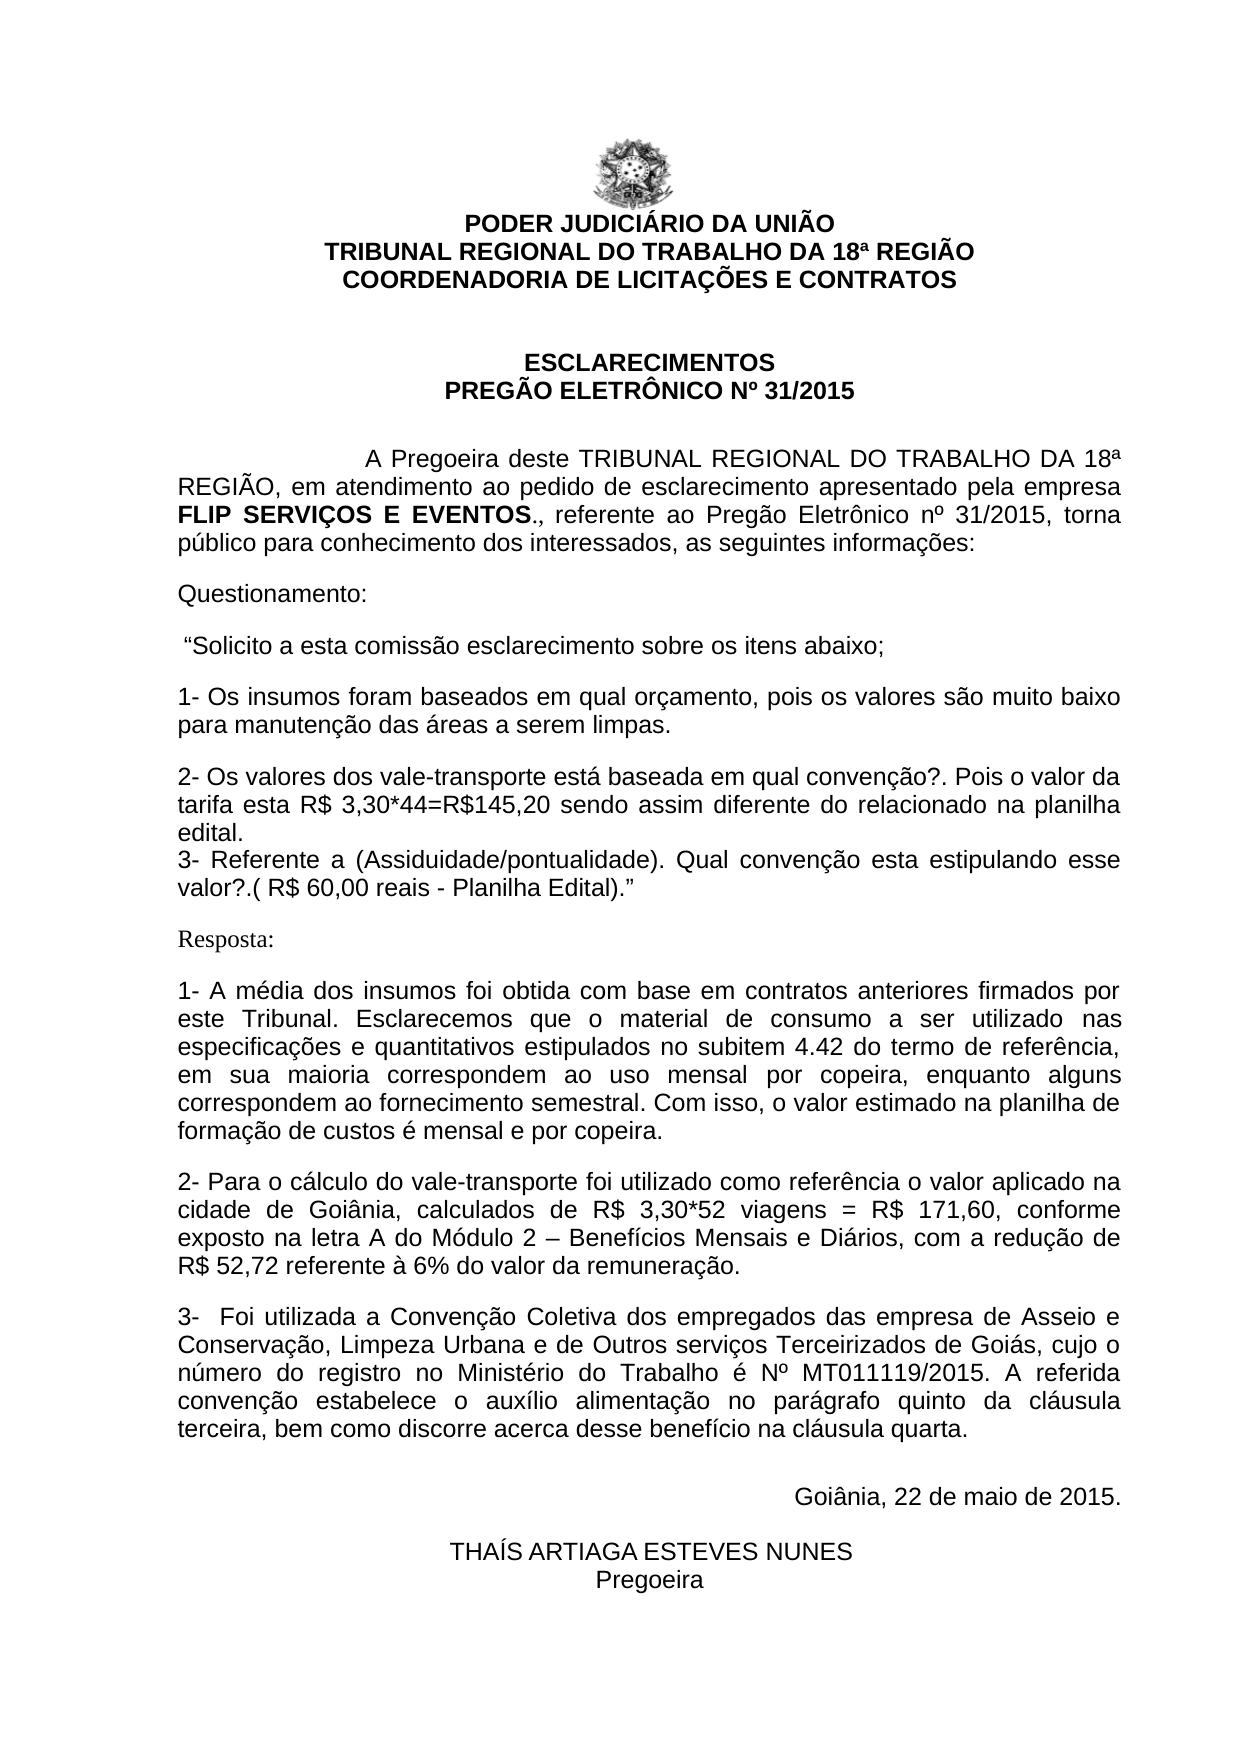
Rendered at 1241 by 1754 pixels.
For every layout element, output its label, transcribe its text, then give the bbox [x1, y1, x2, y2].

text 2- Para o cálculo do vale-transporte foi utilizado como referência o valor aplicado na cidade de Goiânia, calculados de R$ 3,30*52 viagens = R$ 171,60, conforme exposto na letra A do Módulo 2 – Benefícios Mensais e Diários, com a redução de R$ 52,72 referente à 6% do valor da remuneração. [177, 1168, 1122, 1279]
text PODER JUDICIÁRIO DA UNIÃO [175, 118, 1124, 238]
text A Pregoeira deste TRIBUNAL REGIONAL DO TRABALHO DA 18ª REGIÃO, em atendimento ao pedido de esclarecimento apresentado pela empresa FLIP SERVIÇOS E EVENTOS., referente ao Pregão Eletrônico nº 31/2015, torna público para conhecimento dos interessados, as seguintes informações: [177, 445, 1122, 557]
text TRIBUNAL REGIONAL DO TRABALHO DA 18ª REGIÃO [175, 238, 1124, 266]
text 3- Foi utilizada a Convenção Coletiva dos empregados das empresa de Asseio e Conservação, Limpeza Urbana e de Outros serviços Terceirizados de Goiás, cujo o número do registro no Ministério do Trabalho é Nº MT011119/2015. A referida convenção estabelece o auxílio alimentação no parágrafo quinto da cláusula terceira, bem como discorre acerca desse benefício na cláusula quarta. [177, 1303, 1122, 1443]
text 1- A média dos insumos foi obtida com base em contratos anteriores firmados por este Tribunal. Esclarecemos que o material de consumo a ser utilizado nas especificações e quantitativos estipulados no subitem 4.42 do termo de referência, em sua maioria correspondem ao uso mensal por copeira, enquanto alguns correspondem ao fornecimento semestral. Com isso, o valor estimado na planilha de formação de custos é mensal e por copeira. [177, 977, 1122, 1144]
text ESCLARECIMENTOS [175, 349, 1124, 377]
text “Solicito a esta comissão esclarecimento sobre os itens abaixo; [177, 632, 1122, 659]
text THAÍS ARTIAGA ESTEVES NUNES [180, 1538, 1122, 1566]
text Goiânia, 22 de maio de 2015. [177, 1482, 1122, 1510]
text COORDENADORIA DE LICITAÇÕES E CONTRATOS [175, 266, 1124, 293]
text Resposta: [177, 926, 1122, 953]
text 2- Os valores dos vale-transporte está baseada em qual convenção?. Pois o valor da tarifa esta R$ 3,30*44=R$145,20 sendo assim diferente do relacionado na planilha edital. 3- Referente a (Assiduidade/pontualidade). Qual convenção esta estipulando esse valor?.( R$ 60,00 reais - Planilha Edital).” [177, 762, 1122, 902]
text Questionamento: [177, 580, 1122, 608]
text 1- Os insumos foram baseados em qual orçamento, pois os valores são muito baixo para manutenção das áreas a serem limpas. [177, 683, 1122, 739]
text Pregoeira [177, 1566, 1122, 1594]
text PREGÃO ELETRÔNICO Nº 31/2015 [177, 377, 1122, 405]
